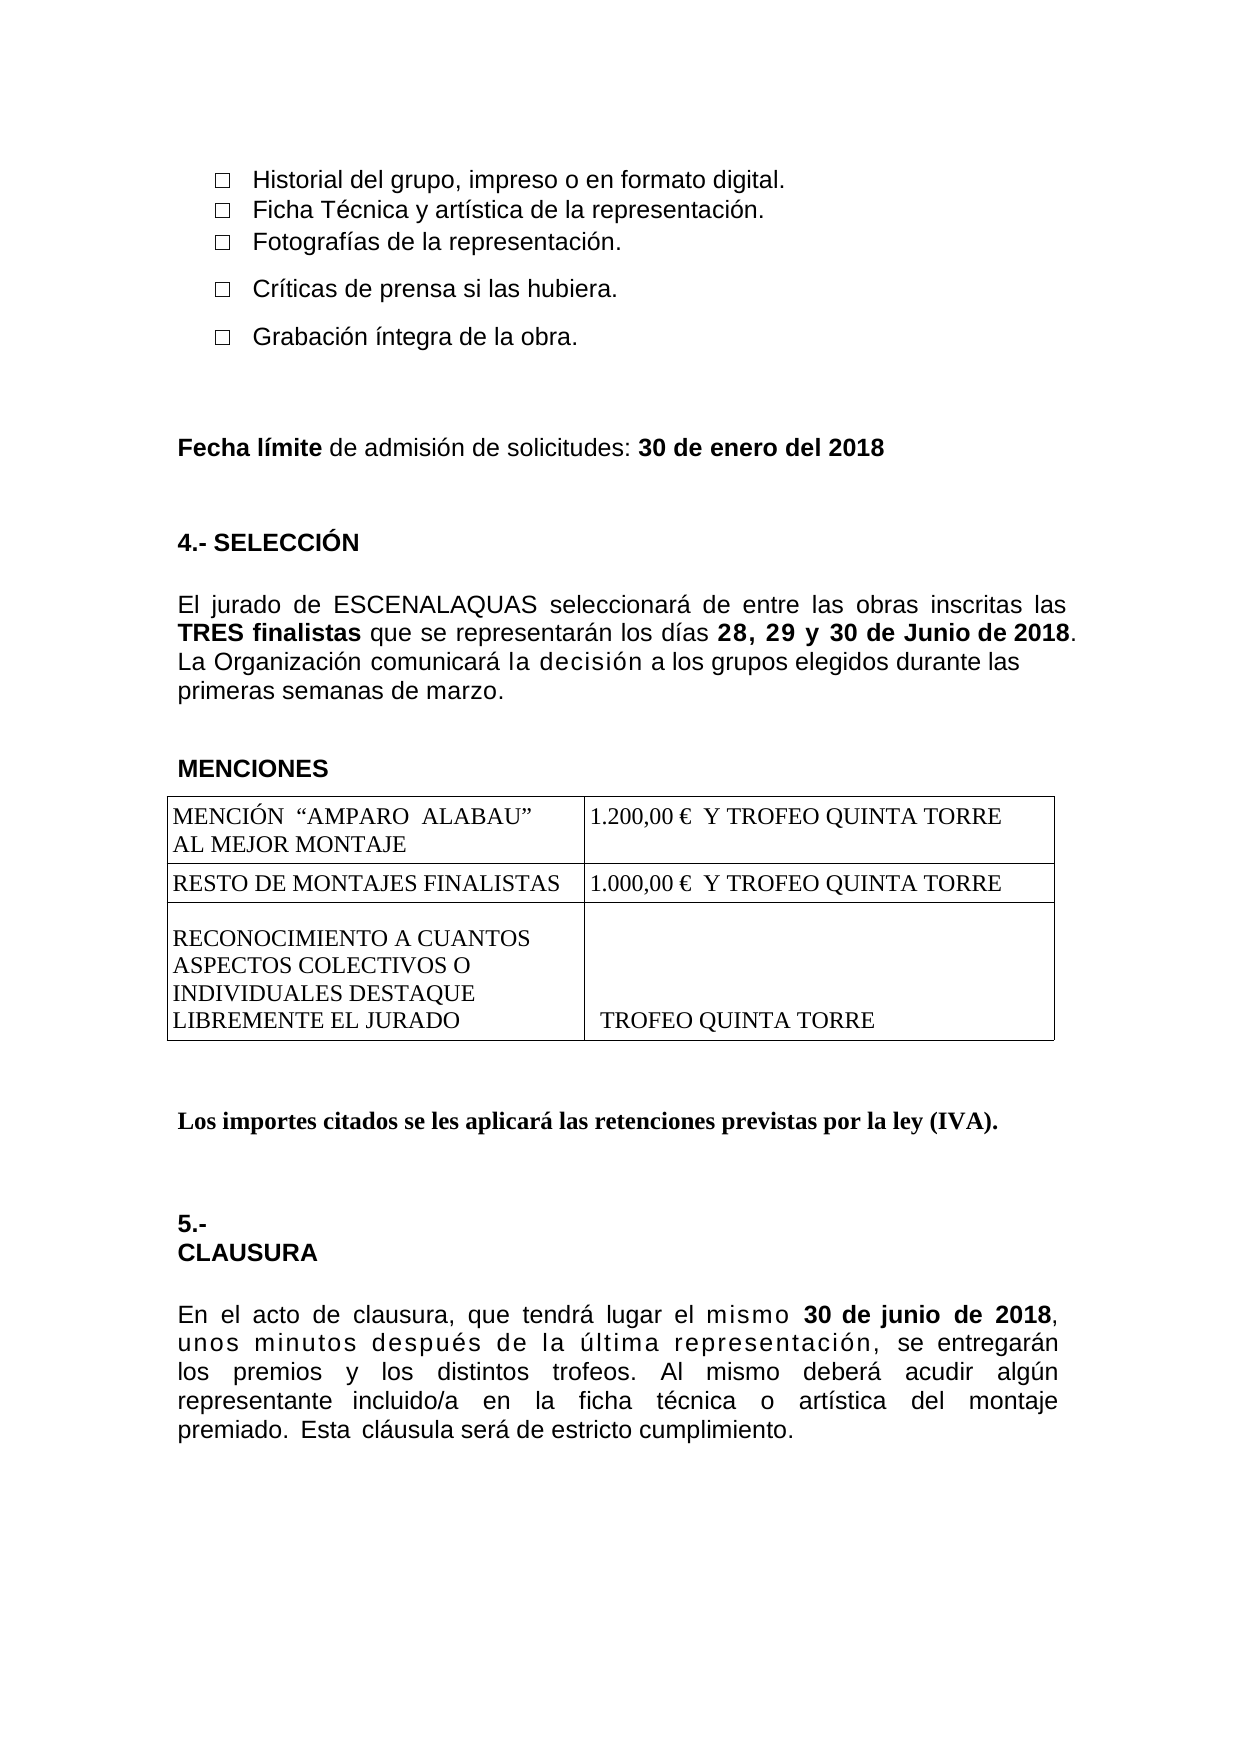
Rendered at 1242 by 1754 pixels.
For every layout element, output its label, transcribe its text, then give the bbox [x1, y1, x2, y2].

text □ Grabación íntegra de la obra. [215, 322, 1077, 369]
text □ Críticas de prensa si las hubiera. [215, 274, 1077, 322]
table_header MENCIÓN “AMPARO ALABAU” AL MEJOR MONTAJE [168, 797, 584, 863]
text TRES finalistas que se representarán los días 28, 29 y 30 de Junio de 2018. La Organización comunicará la decisión a los grupos elegidos durante las primeras semanas de marzo. [177, 618, 1077, 705]
table_cell TROFEO QUINTA TORRE [585, 903, 1054, 1040]
text Fecha límite de admisión de solicitudes: 30 de enero del 2018 [177, 433, 1077, 462]
text En el acto de clausura, que tendrá lugar el mismo 30 de junio de 2018, unos minutos después de la última representación, se entregarán los premios y los distintos trofeos. Al mismo deberá acudir algún representante incluido/a en la ficha técnica o artística del montaje premiado. Esta cláusula será de estricto cumplimiento. [177, 1300, 1058, 1443]
text 4.- SELECCIÓN [177, 528, 1077, 557]
text Los importes citados se les aplicará las retenciones previstas por la ley (IVA). [177, 1106, 1058, 1135]
table_cell 1.000,00 € Y TROFEO QUINTA TORRE [585, 864, 1054, 902]
text □ Historial del grupo, impreso o en formato digital. [215, 164, 1077, 196]
text 5.- CLAUSURA [177, 1209, 348, 1267]
table_header 1.200,00 € Y TROFEO QUINTA TORRE [585, 797, 1054, 863]
text MENCIONES [177, 737, 1077, 783]
table_cell RESTO DE MONTAJES FINALISTAS [168, 864, 584, 902]
text □ Fotografías de la representación. [215, 226, 1077, 274]
table_cell RECONOCIMIENTO A CUANTOS ASPECTOS COLECTIVOS O INDIVIDUALES DESTAQUE LIBREMENTE EL JURADO [168, 903, 584, 1040]
text El jurado de ESCENALAQUAS seleccionará de entre las obras inscritas las [177, 590, 1077, 618]
text □ Ficha Técnica y artística de la representación. [215, 196, 1077, 226]
